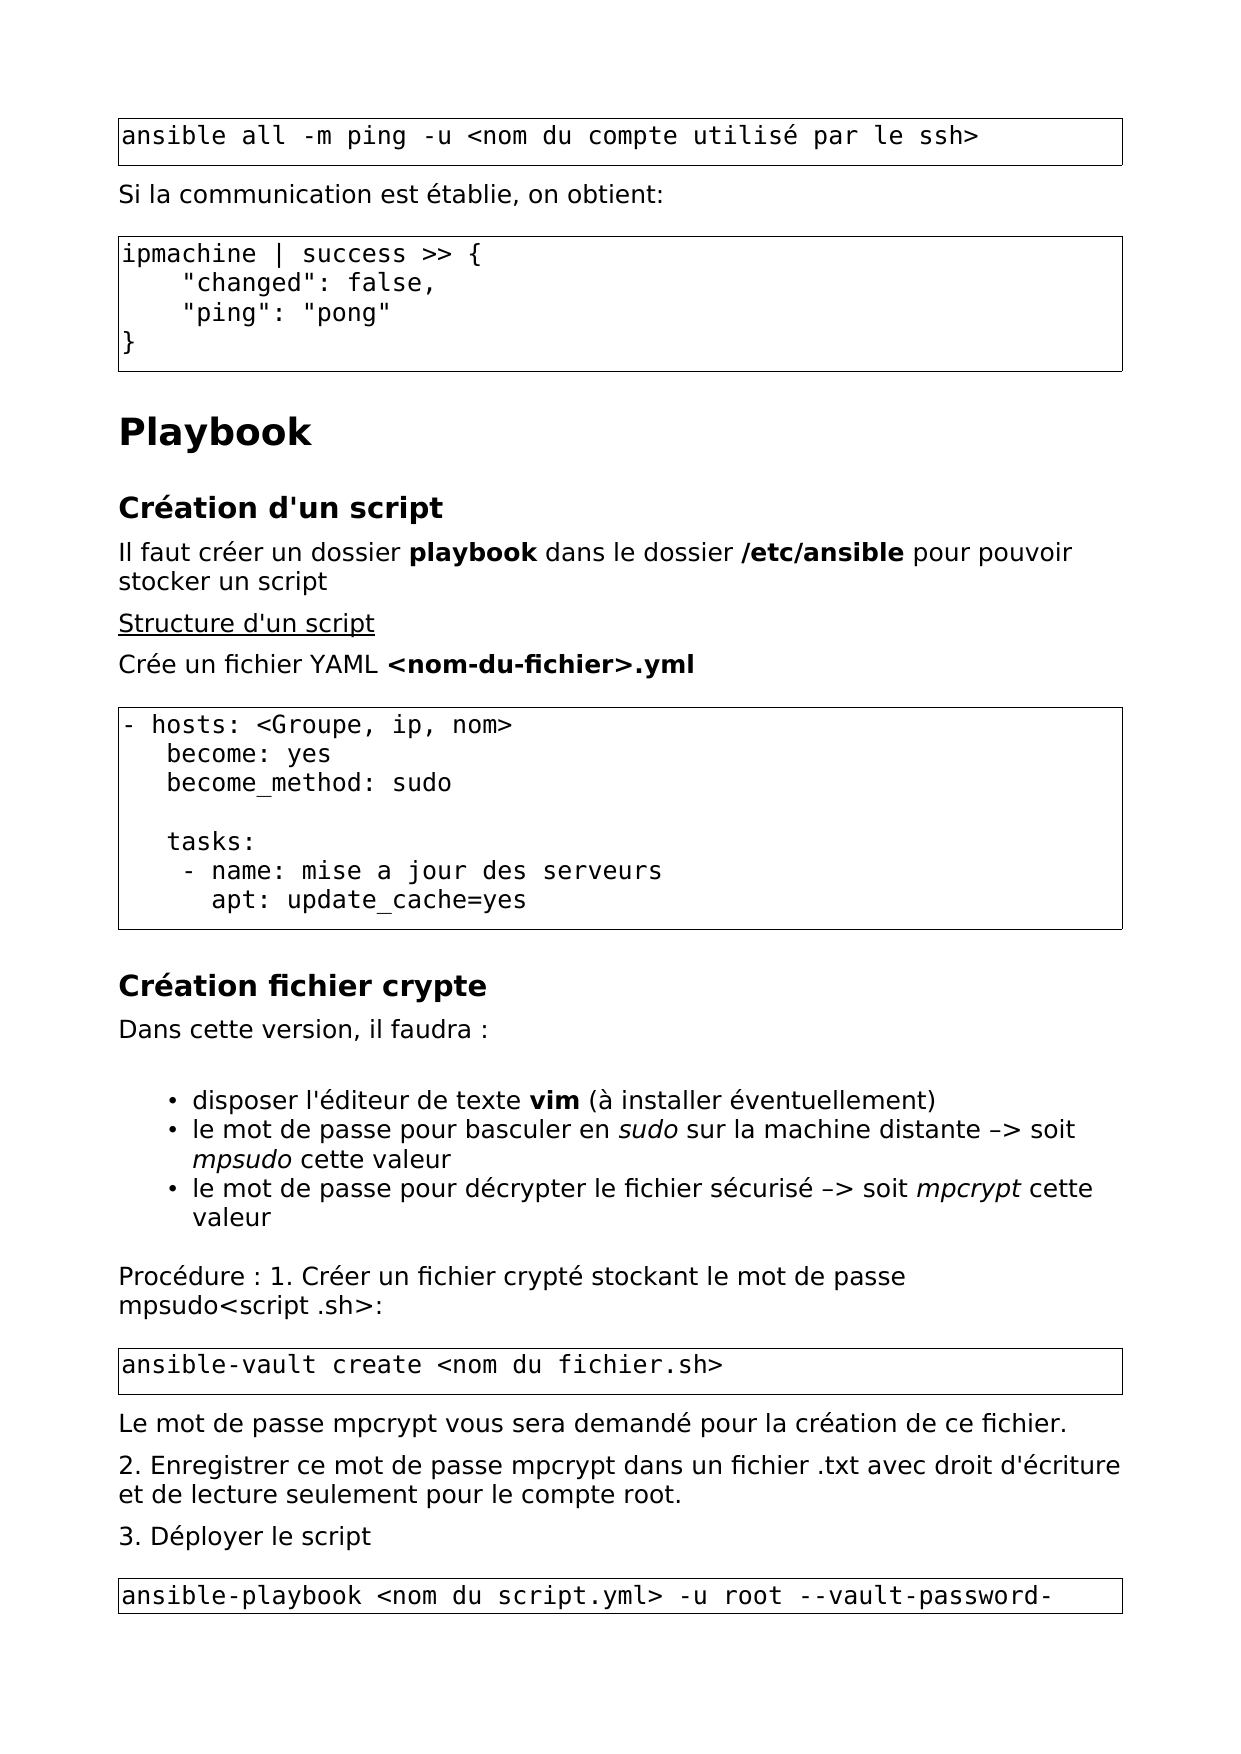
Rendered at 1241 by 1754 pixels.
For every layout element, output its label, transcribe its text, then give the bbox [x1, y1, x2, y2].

table_header - hosts: <Groupe, ip, nom> become: yes become_method: sudo tasks: - name: mise a jour des serveurs apt: update_cache=yes [119, 708, 1122, 929]
text Crée un fichier YAML <nom-du-fichier>.yml [118, 651, 1122, 680]
text Structure d'un script [118, 609, 1122, 638]
table_header ansible-vault create <nom du fichier.sh> [119, 1349, 1122, 1394]
subtitle Création fichier crypte [118, 969, 1122, 1003]
table_header ansible all -m ping -u <nom du compte utilisé par le ssh> [119, 119, 1122, 165]
text 2. Enregistrer ce mot de passe mpcrypt dans un fichier .txt avec droit d'écriture et de lecture seulement pour le compte root. [118, 1451, 1122, 1509]
table_header ansible-playbook <nom du script.yml> -u root --vault-password- [119, 1579, 1122, 1613]
text 3. Déployer le script [118, 1522, 1122, 1551]
subtitle Création d'un script [118, 492, 1122, 526]
table_header ipmachine | success >> { "changed": false, "ping": "pong" } [119, 237, 1122, 371]
list le mot de passe pour décrypter le fichier sécurisé –> soit mpcrypt cette valeur [177, 1174, 1122, 1232]
text Il faut créer un dossier playbook dans le dossier /etc/ansible pour pouvoir stocker un script [118, 538, 1122, 597]
subtitle Playbook [118, 411, 1122, 454]
text Dans cette version, il faudra : [118, 1015, 1122, 1044]
text Le mot de passe mpcrypt vous sera demandé pour la création de ce fichier. [118, 1409, 1122, 1438]
list disposer l'éditeur de texte vim (à installer éventuellement) [177, 1087, 1122, 1116]
text Procédure : 1. Créer un fichier crypté stockant le mot de passe mpsudo<script .sh>: [118, 1262, 1122, 1320]
text Si la communication est établie, on obtient: [118, 180, 1122, 209]
list le mot de passe pour basculer en sudo sur la machine distante –> soit mpsudo cette valeur [177, 1116, 1122, 1174]
